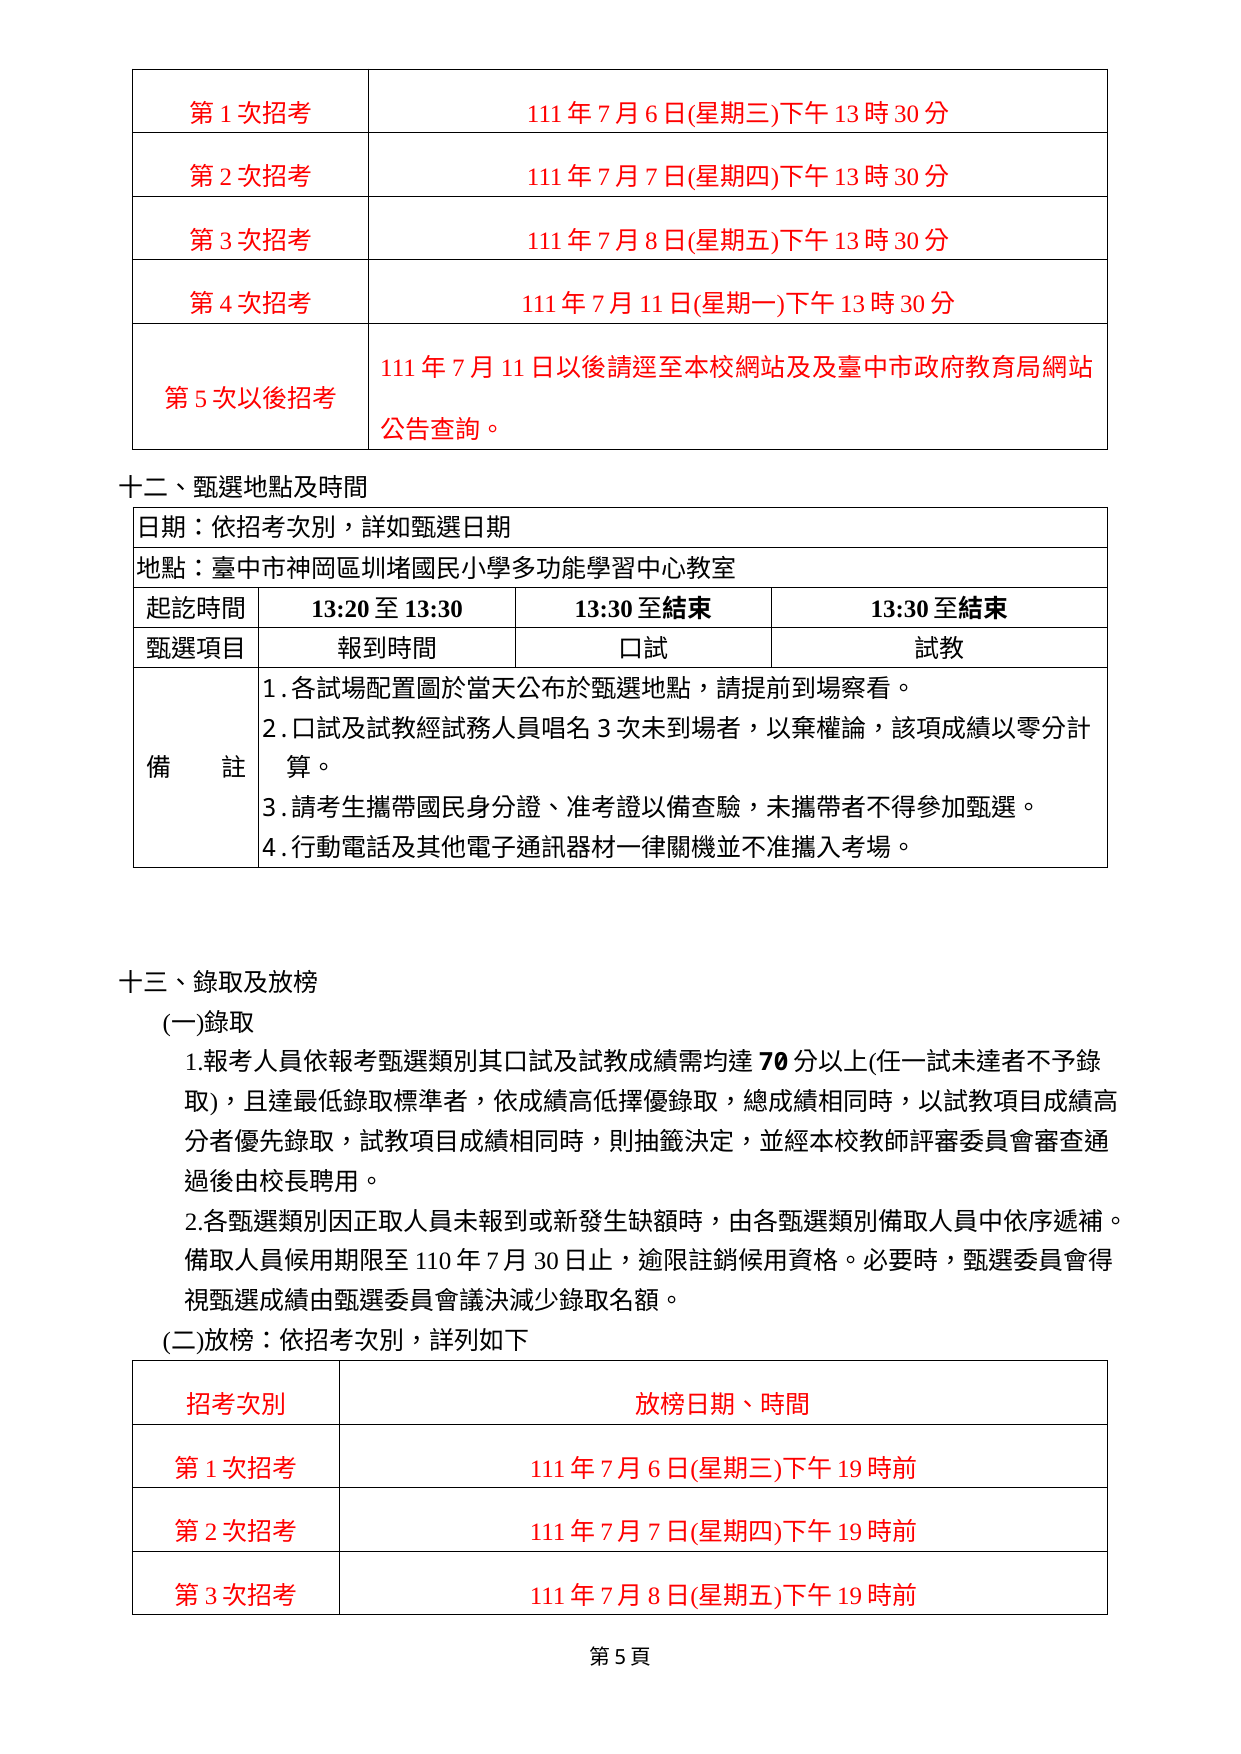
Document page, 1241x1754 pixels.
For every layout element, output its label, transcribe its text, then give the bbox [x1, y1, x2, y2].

table_cell 111年7月8日(星期五)下午13時30分 [369, 197, 1107, 259]
text 1.報考人員依報考甄選類別其口試及試教成績需均達70分以上(任一試未達者不予錄取)，且達最低錄取標準者，依成績高低擇優錄取，總成績相同時，以試教項目成績高分者優先錄取，試教項目成績相同時，則抽籤決定，並經本校教師評審委員會審查通過後由校長聘用。 [184, 1042, 1122, 1197]
table_cell 試教 [772, 628, 1107, 667]
text (一)錄取 [162, 1002, 1122, 1038]
table_cell 111年7月11日(星期一)下午13時30分 [369, 260, 1107, 323]
table_cell 第5次以後招考 [133, 324, 368, 449]
table_header 招考次別 [133, 1361, 339, 1424]
table_header 日期：依招考次別，詳如甄選日期 [134, 508, 1107, 547]
table_cell 13:30至結束 [516, 588, 771, 627]
text 十三、錄取及放榜 [118, 962, 1122, 998]
table_cell 第4次招考 [133, 260, 368, 323]
table_cell 111年7月6日(星期三)下午13時30分 [369, 70, 1107, 132]
table_cell 第1次招考 [133, 1425, 339, 1487]
table_cell 111年7月8日(星期五)下午19時前 [340, 1552, 1107, 1614]
table_cell 第2次招考 [133, 133, 368, 196]
table_cell 報到時間 [259, 628, 515, 667]
text 十二、甄選地點及時間 [118, 467, 1122, 503]
table_cell 第3次招考 [133, 1552, 339, 1614]
table_cell 1.各試場配置圖於當天公布於甄選地點，請提前到場察看。 2.口試及試教經試務人員唱名3次未到場者，以棄權論，該項成績以零分計算。 3.請考生攜帶國民身分證、准考證以備查驗，未攜帶者不得參加甄選。 4.行動電話及其他電子通訊器材一律關機並不准攜入考場。 [259, 668, 1107, 867]
table_cell 第3次招考 [133, 197, 368, 259]
table_cell 備 註 [134, 668, 258, 867]
table_cell 地點：臺中市神岡區圳堵國民小學多功能學習中心教室 [134, 548, 1107, 587]
table_cell 111年7月11日以後請逕至本校網站及及臺中市政府教育局網站公告查詢。 [369, 324, 1107, 449]
table_cell 甄選項目 [134, 628, 258, 667]
table_cell 111年7月6日(星期三)下午19時前 [340, 1425, 1107, 1487]
table_cell 13:30至結束 [772, 588, 1107, 627]
table_cell 第1次招考 [133, 70, 368, 132]
text 2.各甄選類別因正取人員未報到或新發生缺額時，由各甄選類別備取人員中依序遞補。備取人員候用期限至110年7月30日止，逾限註銷候用資格。必要時，甄選委員會得視甄選成績由甄選委員會議決減少錄取名額。 [184, 1201, 1122, 1317]
table_header 放榜日期、時間 [340, 1361, 1107, 1424]
table_cell 起訖時間 [134, 588, 258, 627]
table_cell 口試 [516, 628, 771, 667]
text (二)放榜：依招考次別，詳列如下 [162, 1320, 1122, 1357]
table_cell 13:20至13:30 [259, 588, 515, 627]
table_cell 第2次招考 [133, 1488, 339, 1551]
table_cell 111年7月7日(星期四)下午19時前 [340, 1488, 1107, 1551]
table_cell 111年7月7日(星期四)下午13時30分 [369, 133, 1107, 196]
